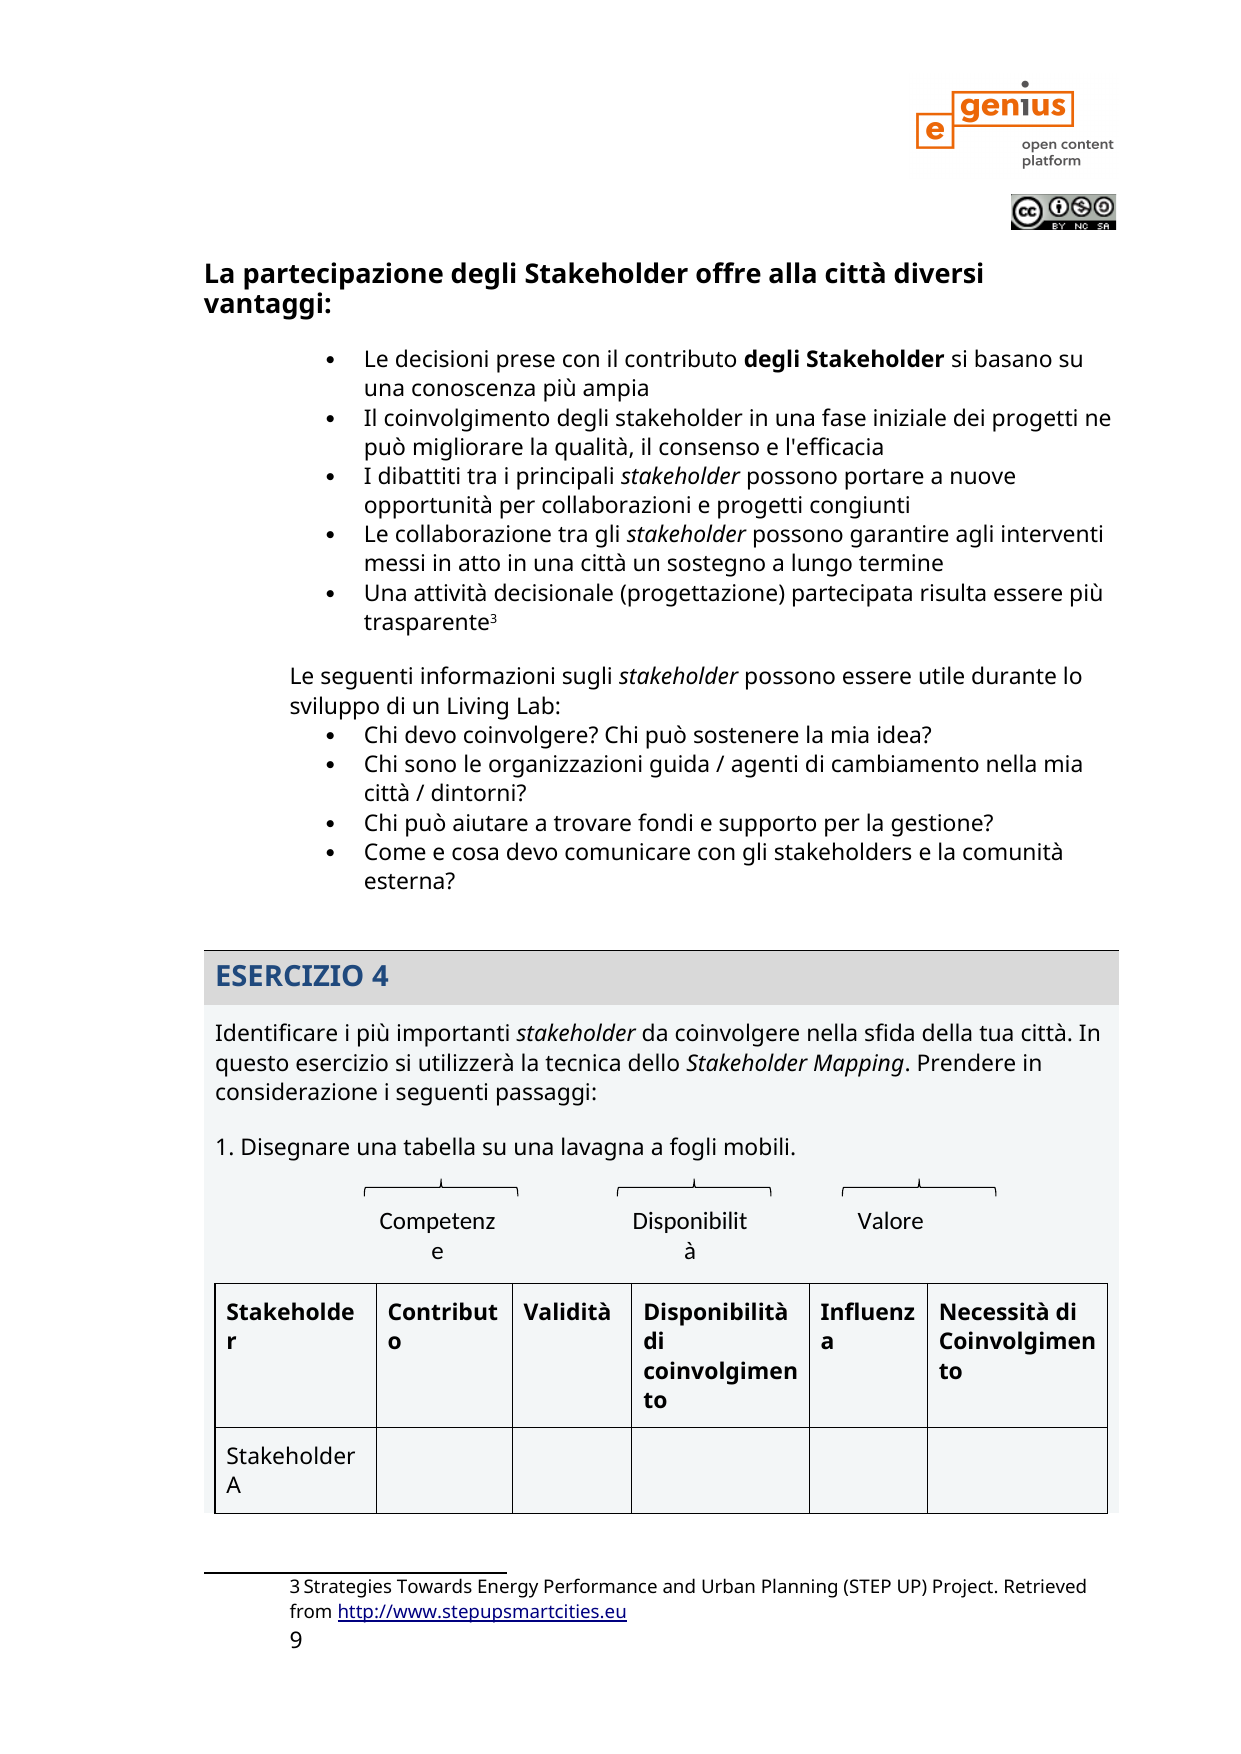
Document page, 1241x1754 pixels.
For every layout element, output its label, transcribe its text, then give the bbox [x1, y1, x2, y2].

table_header Necessità di Coinvolgimento [928, 1284, 1107, 1427]
table_cell [810, 1428, 927, 1512]
list Una attività decisionale (progettazione) partecipata risulta essere più trasparente [327, 578, 1119, 636]
table_header Validità [513, 1284, 631, 1427]
table_header Stakeholder [216, 1284, 376, 1427]
table_header Disponibilità di coinvolgimento [632, 1284, 809, 1427]
table_header Influenza [810, 1284, 927, 1427]
table_cell [632, 1428, 809, 1512]
table_cell [928, 1428, 1107, 1512]
list Chi sono le organizzazioni guida / agenti di cambiamento nella mia città / dintorni? [327, 749, 1119, 808]
table_header ESERCIZIO 4 [204, 951, 1119, 1005]
table_cell [377, 1428, 512, 1512]
list Strategies Towards Energy Performance and Urban Planning (STEP UP) Project. Retrieved from http://www.stepupsmartcities.eu [289, 1573, 1119, 1624]
subtitle La partecipazione degli Stakeholder offre alla città diversi vantaggi: [204, 260, 1119, 319]
list Chi può aiutare a trovare fondi e supporto per la gestione? [327, 808, 1119, 837]
list Le decisioni prese con il contributo degli Stakeholder si basano su una conoscenza più ampia [327, 344, 1119, 403]
list Il coinvolgimento degli stakeholder in una fase iniziale dei progetti ne può migliorare la qualità, il consenso e l'efficacia [327, 403, 1119, 461]
list Come e cosa devo comunicare con gli stakeholders e la comunità esterna? [327, 837, 1119, 895]
table_cell Stakeholder A [216, 1428, 376, 1512]
table_cell Identificare i più importanti stakeholder da coinvolgere nella sfida della tua città. In questo esercizio si utilizzerà la tecnica dello Stakeholder Mapping. Prendere in considerazione i seguenti passaggi: 1. Disegnare una tabella su una lavagna a fogli mobili. 2. Stilare una lista di stakeholders, che comprenda anche coloro che mostrano un interesse nei confronti dei vostri obiettivi odierni e che quindi potrebbero anche in futuro essere interessati. Siate specifici nominando organizzazioni, imprese, ecc. 3. Valutare gli stakeholders per ogni colonna: Alto, medio, basso. 4. Disegnare una tabella su una lavagna a fogli mobili e collocare gli stakeholders in base alle vostre valutazioni. Materiali: 2x Fogli A0, pennarelli, penne [204, 1005, 1119, 1513]
table_cell [513, 1428, 631, 1512]
list I dibattiti tra i principali stakeholder possono portare a nuove opportunità per collaborazioni e progetti congiunti [327, 461, 1119, 519]
list Le collaborazione tra gli stakeholder possono garantire agli interventi messi in atto in una città un sostegno a lungo termine [327, 519, 1119, 578]
list Chi devo coinvolgere? Chi può sostenere la mia idea? [327, 720, 1119, 749]
text Le seguenti informazioni sugli stakeholder possono essere utile durante lo sviluppo di un Living Lab: [289, 661, 1119, 720]
table_header Contributo [377, 1284, 512, 1427]
